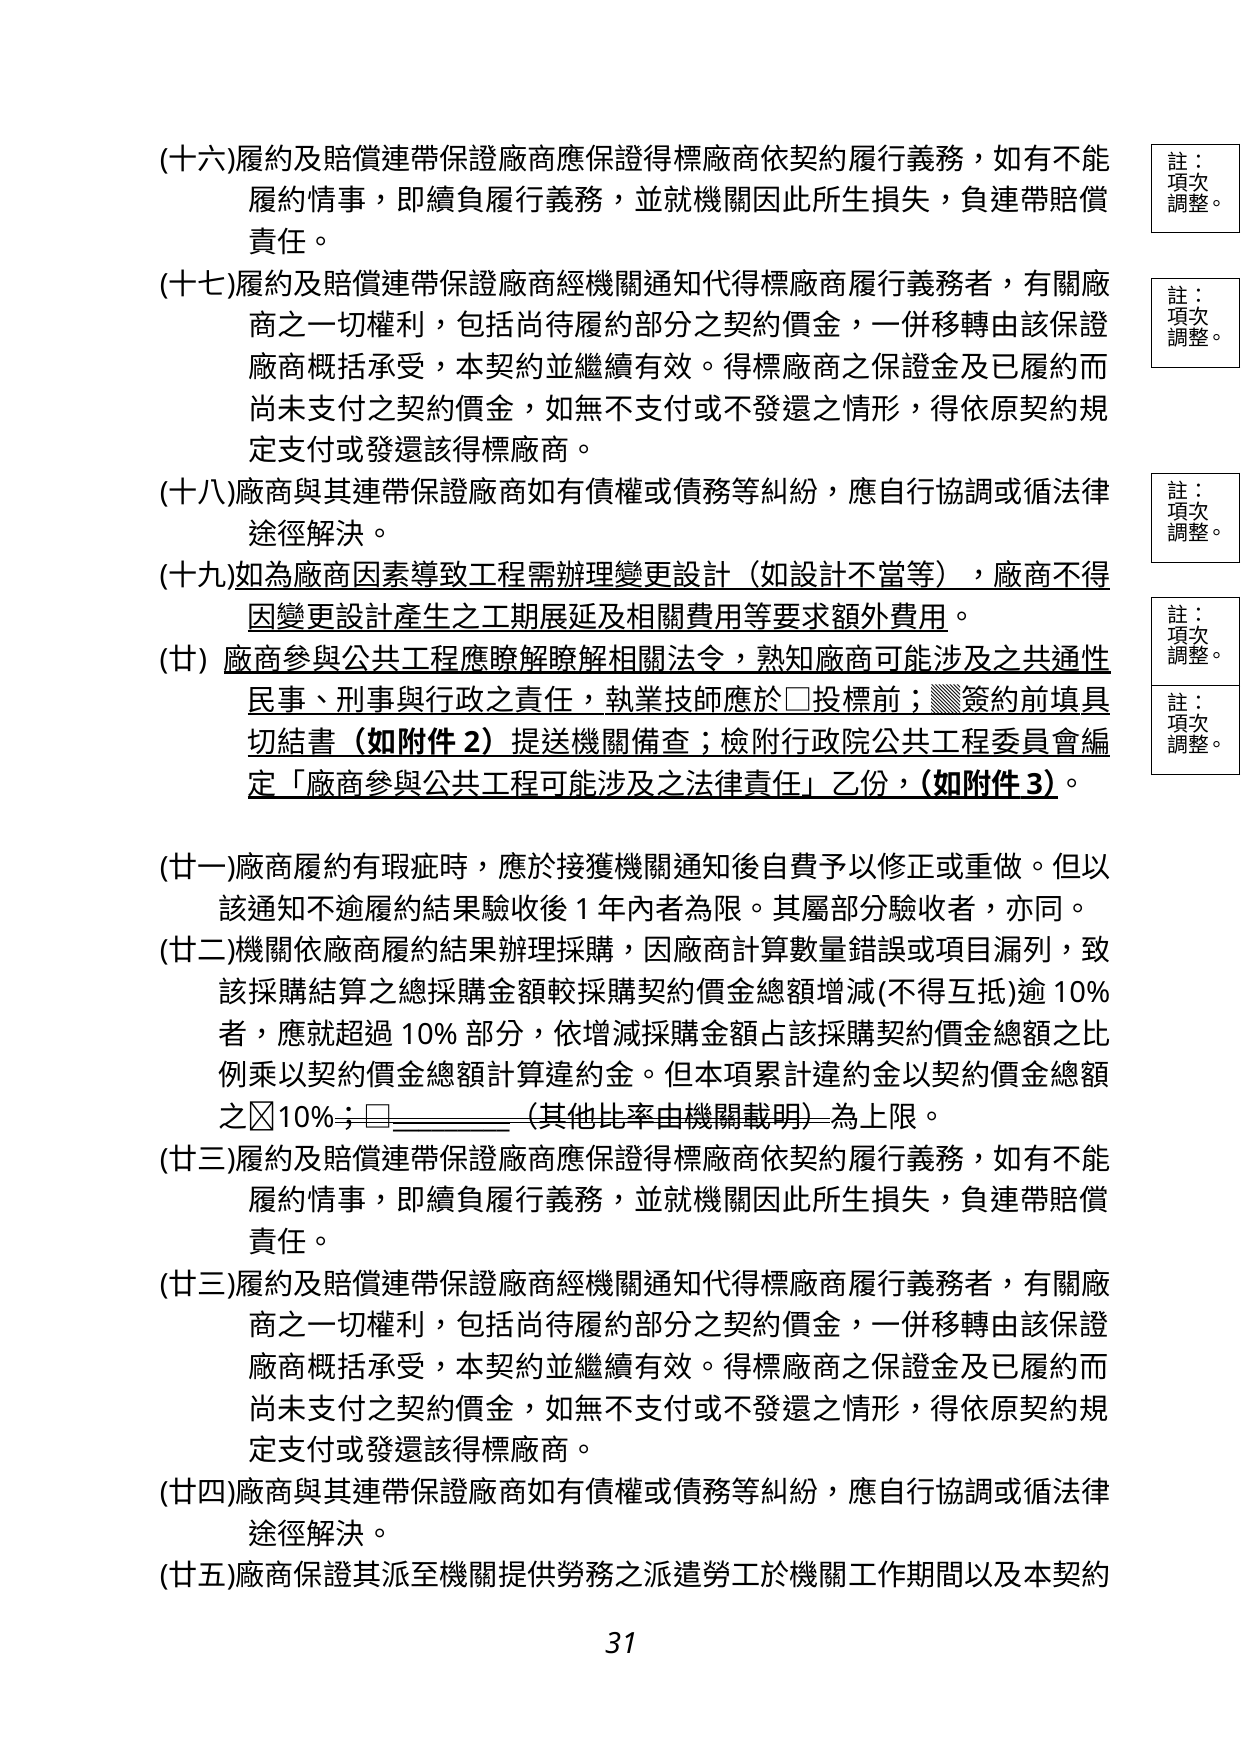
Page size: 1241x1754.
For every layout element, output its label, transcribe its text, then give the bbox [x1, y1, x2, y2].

text 註：項次調整。 [1168, 694, 1223, 757]
text (廿二)機關依廠商履約結果辦理採購，因廠商計算數量錯誤或項目漏列，致該採購結算之總採購金額較採購契約價金總額增減(不得互抵)逾10%者，應就超過10% 部分，依增減採購金額占該採購契約價金總額之比例乘以契約價金總額計算違約金。但本項累計違約金以契約價金總額之10%；□_________（其他比率由機關載明）為上限。 [159, 927, 1110, 1136]
text (十九)如為廠商因素導致工程需辦理變更設計（如設計不當等），廠商不得因變更設計產生之工期展延及相關費用等要求額外費用。 [159, 552, 1110, 636]
text (十六)履約及賠償連帶保證廠商應保證得標廠商依契約履行義務，如有不能履約情事，即續負履行義務，並就機關因此所生損失，負連帶賠償責任。 [159, 136, 1110, 261]
text (廿三)履約及賠償連帶保證廠商經機關通知代得標廠商履行義務者，有關廠商之一切權利，包括尚待履約部分之契約價金，一併移轉由該保證廠商概括承受，本契約並繼續有效。得標廠商之保證金及已履約而尚未支付之契約價金，如無不支付或不發還之情形，得依原契約規定支付或發還該得標廠商。 [159, 1261, 1110, 1469]
text (廿) 廠商參與公共工程應瞭解瞭解相關法令，熟知廠商可能涉及之共通性民事、刑事與行政之責任，執業技師應於□投標前；▓簽約前填具切結書（如附件2）提送機關備查；檢附行政院公共工程委員會編定「廠商參與公共工程可能涉及之法律責任」乙份，（如附件3）。 [159, 636, 1110, 802]
text (廿五)廠商保證其派至機關提供勞務之派遣勞工於機關工作期間以及本契約 [159, 1552, 1110, 1594]
text (十七)履約及賠償連帶保證廠商經機關通知代得標廠商履行義務者，有關廠商之一切權利，包括尚待履約部分之契約價金，一併移轉由該保證廠商概括承受，本契約並繼續有效。得標廠商之保證金及已履約而尚未支付之契約價金，如無不支付或不發還之情形，得依原契約規定支付或發還該得標廠商。 [159, 261, 1110, 469]
text (十八)廠商與其連帶保證廠商如有債權或債務等糾紛，應自行協調或循法律途徑解決。 [159, 469, 1110, 552]
text (廿四)廠商與其連帶保證廠商如有債權或債務等糾紛，應自行協調或循法律途徑解決。 [159, 1469, 1110, 1552]
text 註：項次調整。 [1168, 287, 1223, 349]
text (廿一)廠商履約有瑕疵時，應於接獲機關通知後自費予以修正或重做。但以該通知不逾履約結果驗收後1年內者為限。其屬部分驗收者，亦同。 [159, 844, 1110, 927]
text 註：項次調整。 [1168, 482, 1223, 544]
text 註：項次調整。 [1168, 153, 1223, 215]
text (廿三)履約及賠償連帶保證廠商應保證得標廠商依契約履行義務，如有不能履約情事，即續負履行義務，並就機關因此所生損失，負連帶賠償責任。 [159, 1136, 1110, 1261]
text 註：項次調整。 [1168, 606, 1223, 668]
